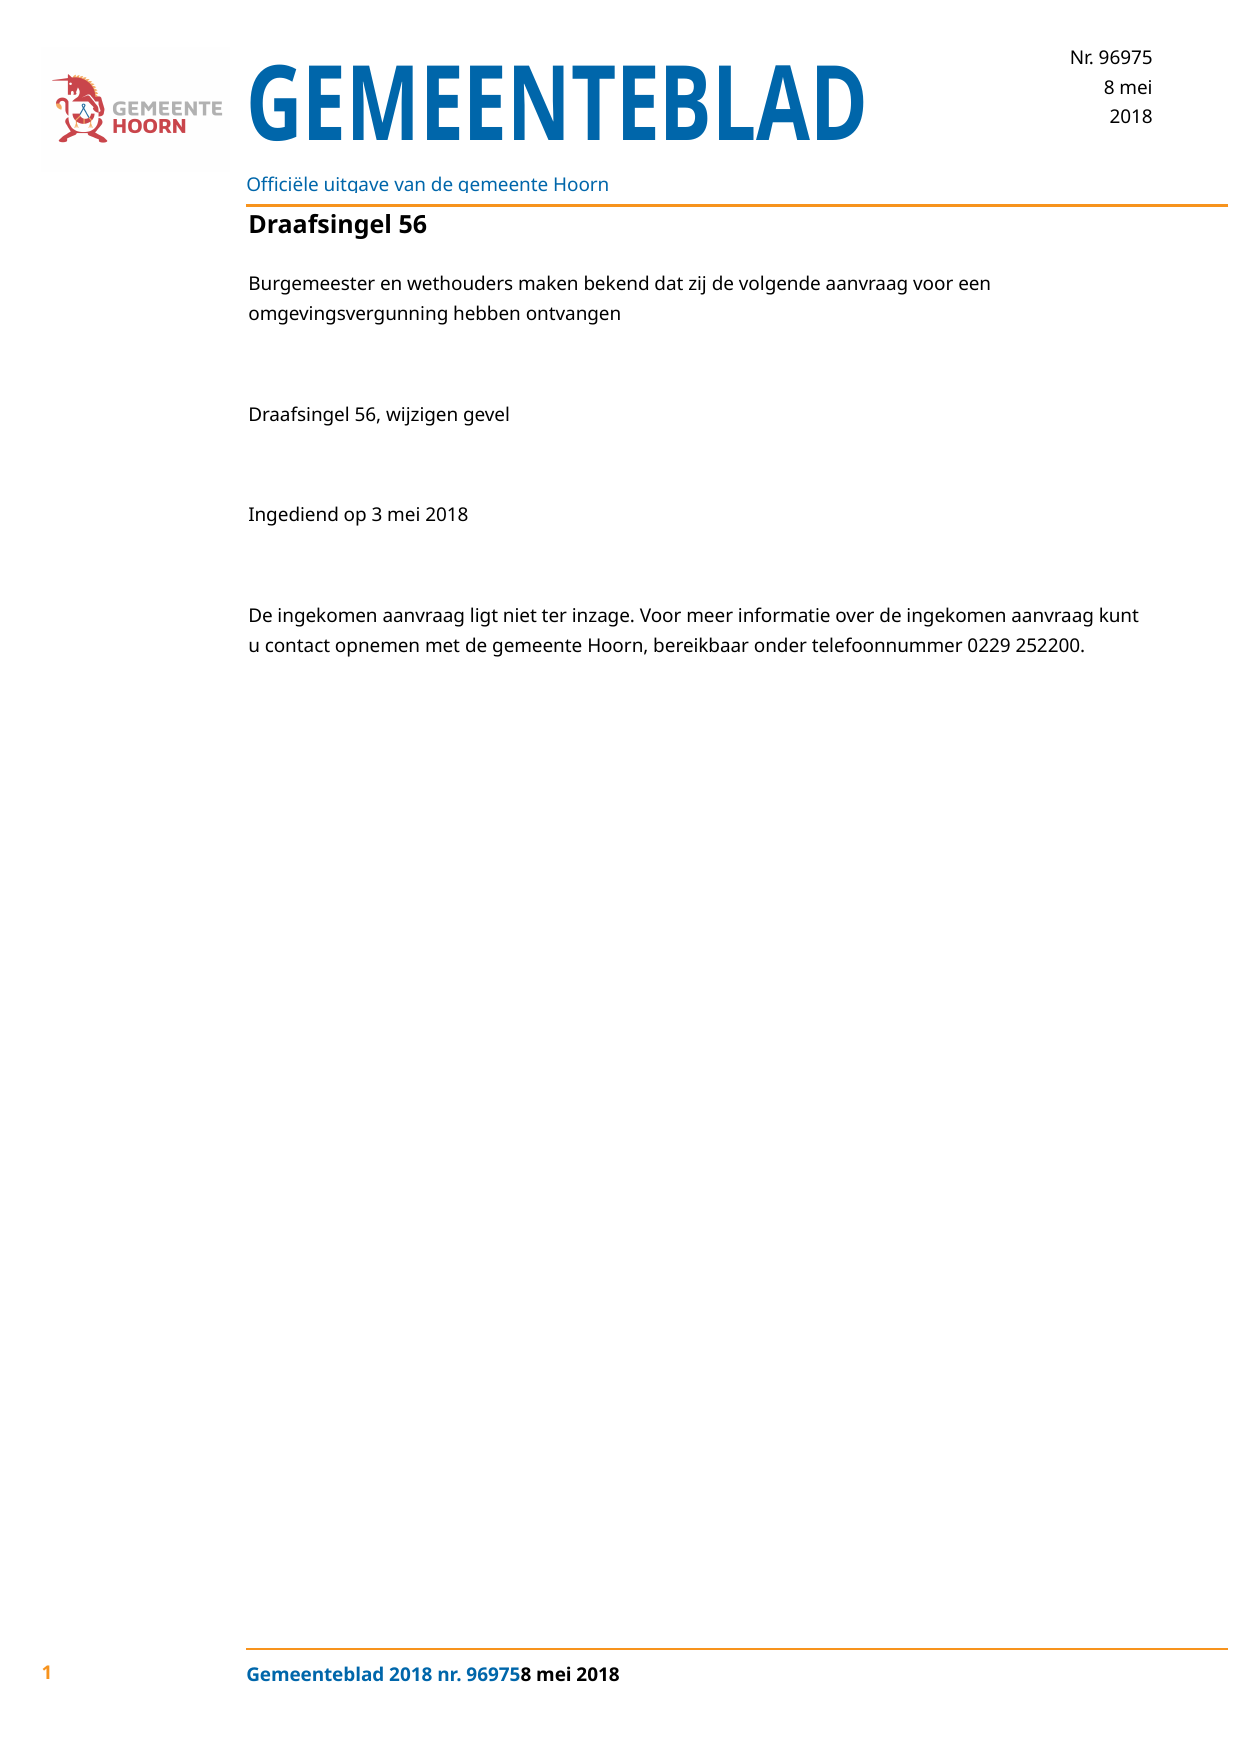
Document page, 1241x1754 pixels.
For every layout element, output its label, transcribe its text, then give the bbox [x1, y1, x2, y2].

text Draafsingel 56, wijzigen gevel [248, 401, 1152, 426]
text Draafsingel 56 [248, 207, 1152, 241]
text Burgemeester en wethouders maken bekend dat zij de volgende aanvraag voor een omgevingsvergunning hebben ontvangen [248, 270, 1152, 326]
picture [41, 47, 231, 172]
text Ingediend op 3 mei 2018 [248, 502, 1152, 527]
text De ingekomen aanvraag ligt niet ter inzage. Voor meer informatie over de ingekomen aanvraag kunt u contact opnemen met de gemeente Hoorn, bereikbaar onder telefoonnummer 0229 252200. [248, 602, 1152, 658]
